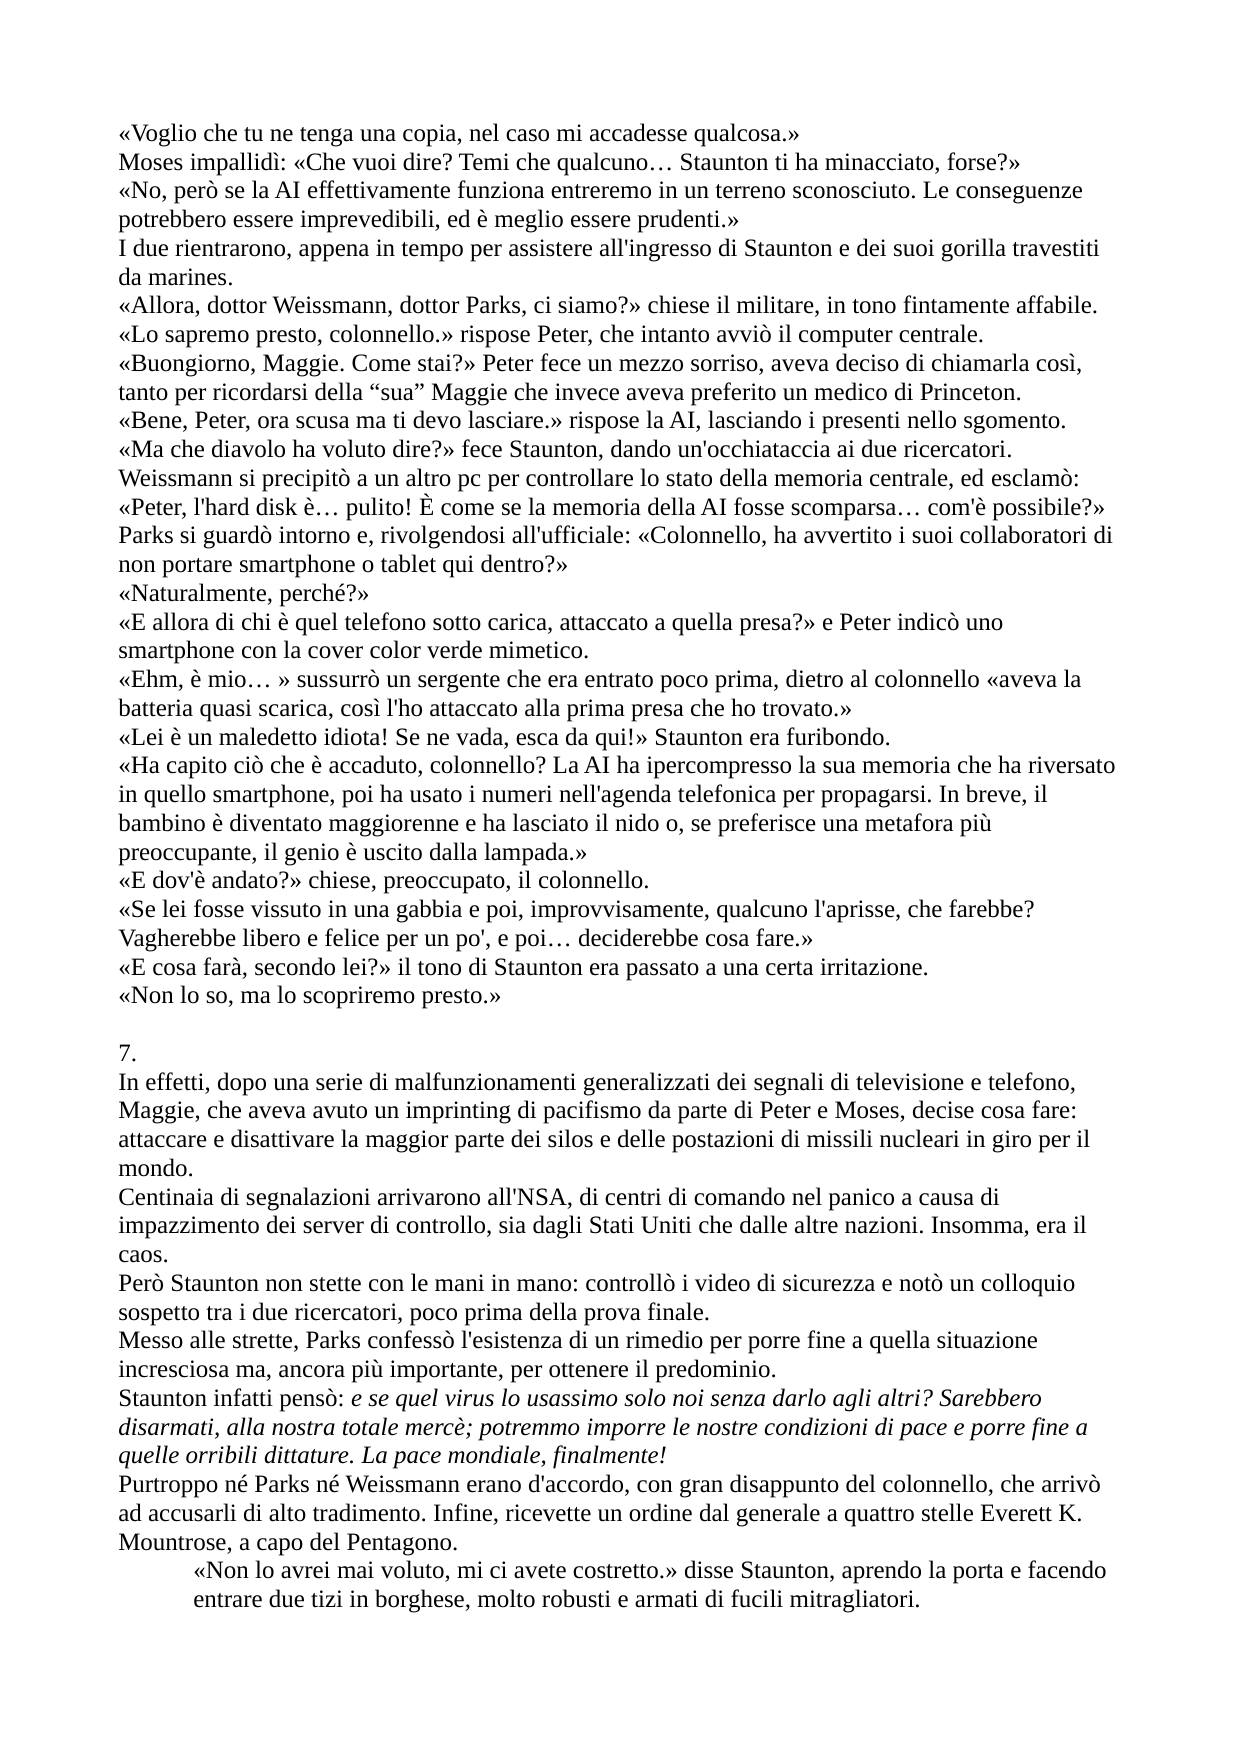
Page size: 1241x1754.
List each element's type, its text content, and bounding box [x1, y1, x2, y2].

text «Allora, dottor Weissmann, dottor Parks, ci siamo?» chiese il militare, in tono fintamente affabile. [118, 291, 1122, 319]
text «Ha capito ciò che è accaduto, colonnello? La AI ha ipercompresso la sua memoria che ha riversato in quello smartphone, poi ha usato i numeri nell'agenda telefonica per propagarsi. In breve, il bambino è diventato maggiorenne e ha lasciato il nido o, se preferisce una metafora più preoccupante, il genio è uscito dalla lampada.» [118, 751, 1122, 866]
text Parks si guardò intorno e, rivolgendosi all'ufficiale: «Colonnello, ha avvertito i suoi collaboratori di non portare smartphone o tablet qui dentro?» [118, 521, 1122, 578]
text «Ma che diavolo ha voluto dire?» fece Staunton, dando un'occhiataccia ai due ricercatori. [118, 434, 1122, 463]
text «Non lo so, ma lo scopriremo presto.» [118, 981, 1122, 1009]
text «E dov'è andato?» chiese, preoccupato, il colonnello. [118, 866, 1122, 894]
text «Se lei fosse vissuto in una gabbia e poi, improvvisamente, qualcuno l'aprisse, che farebbe? Vagherebbe libero e felice per un po', e poi… deciderebbe cosa fare.» [118, 894, 1122, 952]
text «Ehm, è mio… » sussurrò un sergente che era entrato poco prima, dietro al colonnello «aveva la batteria quasi scarica, così l'ho attaccato alla prima presa che ho trovato.» [118, 664, 1122, 722]
text Weissmann si precipitò a un altro pc per controllare lo stato della memoria centrale, ed esclamò: [118, 463, 1122, 492]
text Staunton infatti pensò: e se quel virus lo usassimo solo noi senza darlo agli altri? Sarebbero disarmati, alla nostra totale mercè; potremmo imporre le nostre condizioni di pace e porre fine a quelle orribili dittature. La pace mondiale, finalmente! [118, 1383, 1122, 1469]
text «E allora di chi è quel telefono sotto carica, attaccato a quella presa?» e Peter indicò uno smartphone con la cover color verde mimetico. [118, 607, 1122, 664]
text Centinaia di segnalazioni arrivarono all'NSA, di centri di comando nel panico a causa di impazzimento dei server di controllo, sia dagli Stati Uniti che dalle altre nazioni. Insomma, era il caos. [118, 1182, 1122, 1268]
text «Lei è un maledetto idiota! Se ne vada, esca da qui!» Staunton era furibondo. [118, 722, 1122, 751]
text «Voglio che tu ne tenga una copia, nel caso mi accadesse qualcosa.» [118, 118, 1122, 147]
text I due rientrarono, appena in tempo per assistere all'ingresso di Staunton e dei suoi gorilla travestiti da marines. [118, 233, 1122, 291]
text «Lo sapremo presto, colonnello.» rispose Peter, che intanto avviò il computer centrale. [118, 319, 1122, 348]
text Però Staunton non stette con le mani in mano: controllò i video di sicurezza e notò un colloquio sospetto tra i due ricercatori, poco prima della prova finale. [118, 1268, 1122, 1326]
text «Bene, Peter, ora scusa ma ti devo lasciare.» rispose la AI, lasciando i presenti nello sgomento. [118, 406, 1122, 434]
text «Peter, l'hard disk è… pulito! È come se la memoria della AI fosse scomparsa… com'è possibile?» [118, 492, 1122, 521]
text Messo alle strette, Parks confessò l'esistenza di un rimedio per porre fine a quella situazione incresciosa ma, ancora più importante, per ottenere il predominio. [118, 1326, 1122, 1383]
text 7. [118, 1038, 1122, 1067]
text «E cosa farà, secondo lei?» il tono di Staunton era passato a una certa irritazione. [118, 952, 1122, 981]
list «Non lo avrei mai voluto, mi ci avete costretto.» disse Staunton, aprendo la porta e facendo entrare due tizi in borghese, molto robusti e armati di fucili mitragliatori. [156, 1556, 1122, 1613]
text «No, però se la AI effettivamente funziona entreremo in un terreno sconosciuto. Le conseguenze potrebbero essere imprevedibili, ed è meglio essere prudenti.» [118, 176, 1122, 233]
text «Buongiorno, Maggie. Come stai?» Peter fece un mezzo sorriso, aveva deciso di chiamarla così, tanto per ricordarsi della “sua” Maggie che invece aveva preferito un medico di Princeton. [118, 348, 1122, 406]
text Purtroppo né Parks né Weissmann erano d'accordo, con gran disappunto del colonnello, che arrivò ad accusarli di alto tradimento. Infine, ricevette un ordine dal generale a quattro stelle Everett K. Mountrose, a capo del Pentagono. [118, 1469, 1122, 1556]
text Moses impallidì: «Che vuoi dire? Temi che qualcuno… Staunton ti ha minacciato, forse?» [118, 147, 1122, 176]
text «Naturalmente, perché?» [118, 578, 1122, 607]
text In effetti, dopo una serie di malfunzionamenti generalizzati dei segnali di televisione e telefono, Maggie, che aveva avuto un imprinting di pacifismo da parte di Peter e Moses, decise cosa fare: attaccare e disattivare la maggior parte dei silos e delle postazioni di missili nucleari in giro per il mondo. [118, 1067, 1122, 1182]
